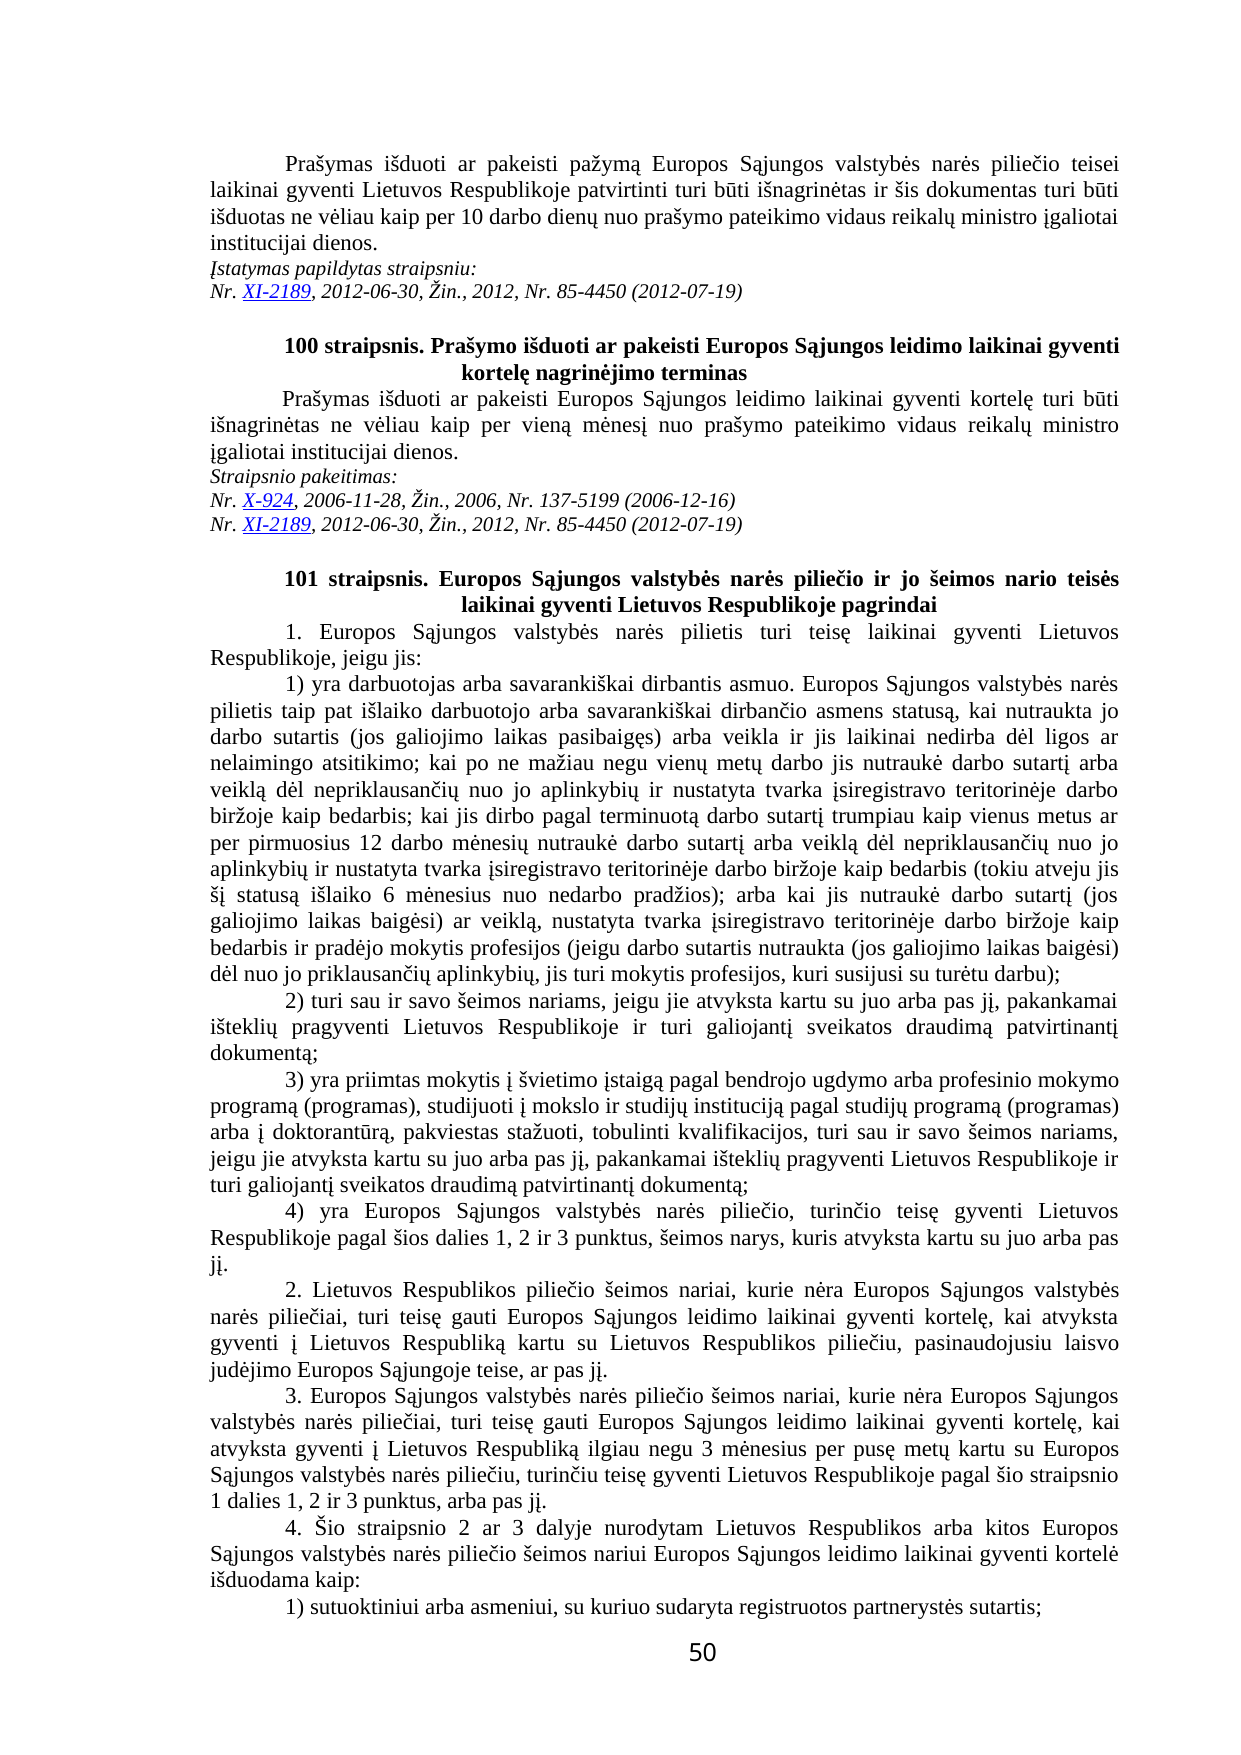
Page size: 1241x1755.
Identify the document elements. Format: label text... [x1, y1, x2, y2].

text 2) turi sau ir savo šeimos nariams, jeigu jie atvyksta kartu su juo arba pas jį, pakankamai išteklių pragyventi Lietuvos Respublikoje ir turi galiojantį sveikatos draudimą patvirtinantį dokumentą; [210, 987, 1120, 1066]
text 1) yra darbuotojas arba savarankiškai dirbantis asmuo. Europos Sąjungos valstybės narės pilietis taip pat išlaiko darbuotojo arba savarankiškai dirbančio asmens statusą, kai nutraukta jo darbo sutartis (jos galiojimo laikas pasibaigęs) arba veikla ir jis laikinai nedirba dėl ligos ar nelaimingo atsitikimo; kai po ne mažiau negu vienų metų darbo jis nutraukė darbo sutartį arba veiklą dėl nepriklausančių nuo jo aplinkybių ir nustatyta tvarka įsiregistravo teritorinėje darbo biržoje kaip bedarbis; kai jis dirbo pagal terminuotą darbo sutartį trumpiau kaip vienus metus ar per pirmuosius 12 darbo mėnesių nutraukė darbo sutartį arba veiklą dėl nepriklausančių nuo jo aplinkybių ir nustatyta tvarka įsiregistravo teritorinėje darbo biržoje kaip bedarbis (tokiu atveju jis šį statusą išlaiko 6 mėnesius nuo nedarbo pradžios); arba kai jis nutraukė darbo sutartį (jos galiojimo laikas baigėsi) ar veiklą, nustatyta tvarka įsiregistravo teritorinėje darbo biržoje kaip bedarbis ir pradėjo mokytis profesijos (jeigu darbo sutartis nutraukta (jos galiojimo laikas baigėsi) dėl nuo jo priklausančių aplinkybių, jis turi mokytis profesijos, kuri susijusi su turėtu darbu); [210, 670, 1120, 987]
text 1) sutuoktiniui arba asmeniui, su kuriuo sudaryta registruotos partnerystės sutartis; [210, 1593, 1120, 1619]
text 1. Europos Sąjungos valstybės narės pilietis turi teisę laikinai gyventi Lietuvos Respublikoje, jeigu jis: [210, 618, 1120, 670]
text Prašymas išduoti ar pakeisti pažymą Europos Sąjungos valstybės narės piliečio teisei laikinai gyventi Lietuvos Respublikoje patvirtinti turi būti išnagrinėtas ir šis dokumentas turi būti išduotas ne vėliau kaip per 10 darbo dienų nuo prašymo pateikimo vidaus reikalų ministro įgaliotai institucijai dienos. [210, 150, 1120, 255]
text 2. Lietuvos Respublikos piliečio šeimos nariai, kurie nėra Europos Sąjungos valstybės narės piliečiai, turi teisę gauti Europos Sąjungos leidimo laikinai gyventi kortelę, kai atvyksta gyventi į Lietuvos Respubliką kartu su Lietuvos Respublikos piliečiu, pasinaudojusiu laisvo judėjimo Europos Sąjungoje teise, ar pas jį. [210, 1277, 1120, 1382]
text Nr. XI-2189, 2012-06-30, Žin., 2012, Nr. 85-4450 (2012-07-19) [210, 512, 1120, 536]
text Įstatymas papildytas straipsniu: [210, 255, 1120, 279]
text 3. Europos Sąjungos valstybės narės piliečio šeimos nariai, kurie nėra Europos Sąjungos valstybės narės piliečiai, turi teisę gauti Europos Sąjungos leidimo laikinai gyventi kortelę, kai atvyksta gyventi į Lietuvos Respubliką ilgiau negu 3 mėnesius per pusę metų kartu su Europos Sąjungos valstybės narės piliečiu, turinčiu teisę gyventi Lietuvos Respublikoje pagal šio straipsnio 1 dalies 1, 2 ir 3 punktus, arba pas jį. [210, 1382, 1120, 1514]
text Straipsnio pakeitimas: [210, 464, 1120, 488]
text Prašymas išduoti ar pakeisti Europos Sąjungos leidimo laikinai gyventi kortelę turi būti išnagrinėtas ne vėliau kaip per vieną mėnesį nuo prašymo pateikimo vidaus reikalų ministro įgaliotai institucijai dienos. [210, 385, 1120, 464]
text 101 straipsnis. Europos Sąjungos valstybės narės piliečio ir jo šeimos nario teisės laikinai gyventi Lietuvos Respublikoje pagrindai [284, 565, 1120, 618]
text Nr. XI-2189, 2012-06-30, Žin., 2012, Nr. 85-4450 (2012-07-19) [210, 279, 1120, 303]
text 4. Šio straipsnio 2 ar 3 dalyje nurodytam Lietuvos Respublikos arba kitos Europos Sąjungos valstybės narės piliečio šeimos nariui Europos Sąjungos leidimo laikinai gyventi kortelė išduodama kaip: [210, 1514, 1120, 1593]
text 100 straipsnis. Prašymo išduoti ar pakeisti Europos Sąjungos leidimo laikinai gyventi kortelę nagrinėjimo terminas [284, 332, 1120, 385]
text 4) yra Europos Sąjungos valstybės narės piliečio, turinčio teisę gyventi Lietuvos Respublikoje pagal šios dalies 1, 2 ir 3 punktus, šeimos narys, kuris atvyksta kartu su juo arba pas jį. [210, 1197, 1120, 1277]
text 3) yra priimtas mokytis į švietimo įstaigą pagal bendrojo ugdymo arba profesinio mokymo programą (programas), studijuoti į mokslo ir studijų instituciją pagal studijų programą (programas) arba į doktorantūrą, pakviestas stažuoti, tobulinti kvalifikacijos, turi sau ir savo šeimos nariams, jeigu jie atvyksta kartu su juo arba pas jį, pakankamai išteklių pragyventi Lietuvos Respublikoje ir turi galiojantį sveikatos draudimą patvirtinantį dokumentą; [210, 1066, 1120, 1197]
text Nr. X-924, 2006-11-28, Žin., 2006, Nr. 137-5199 (2006-12-16) [210, 488, 1120, 512]
